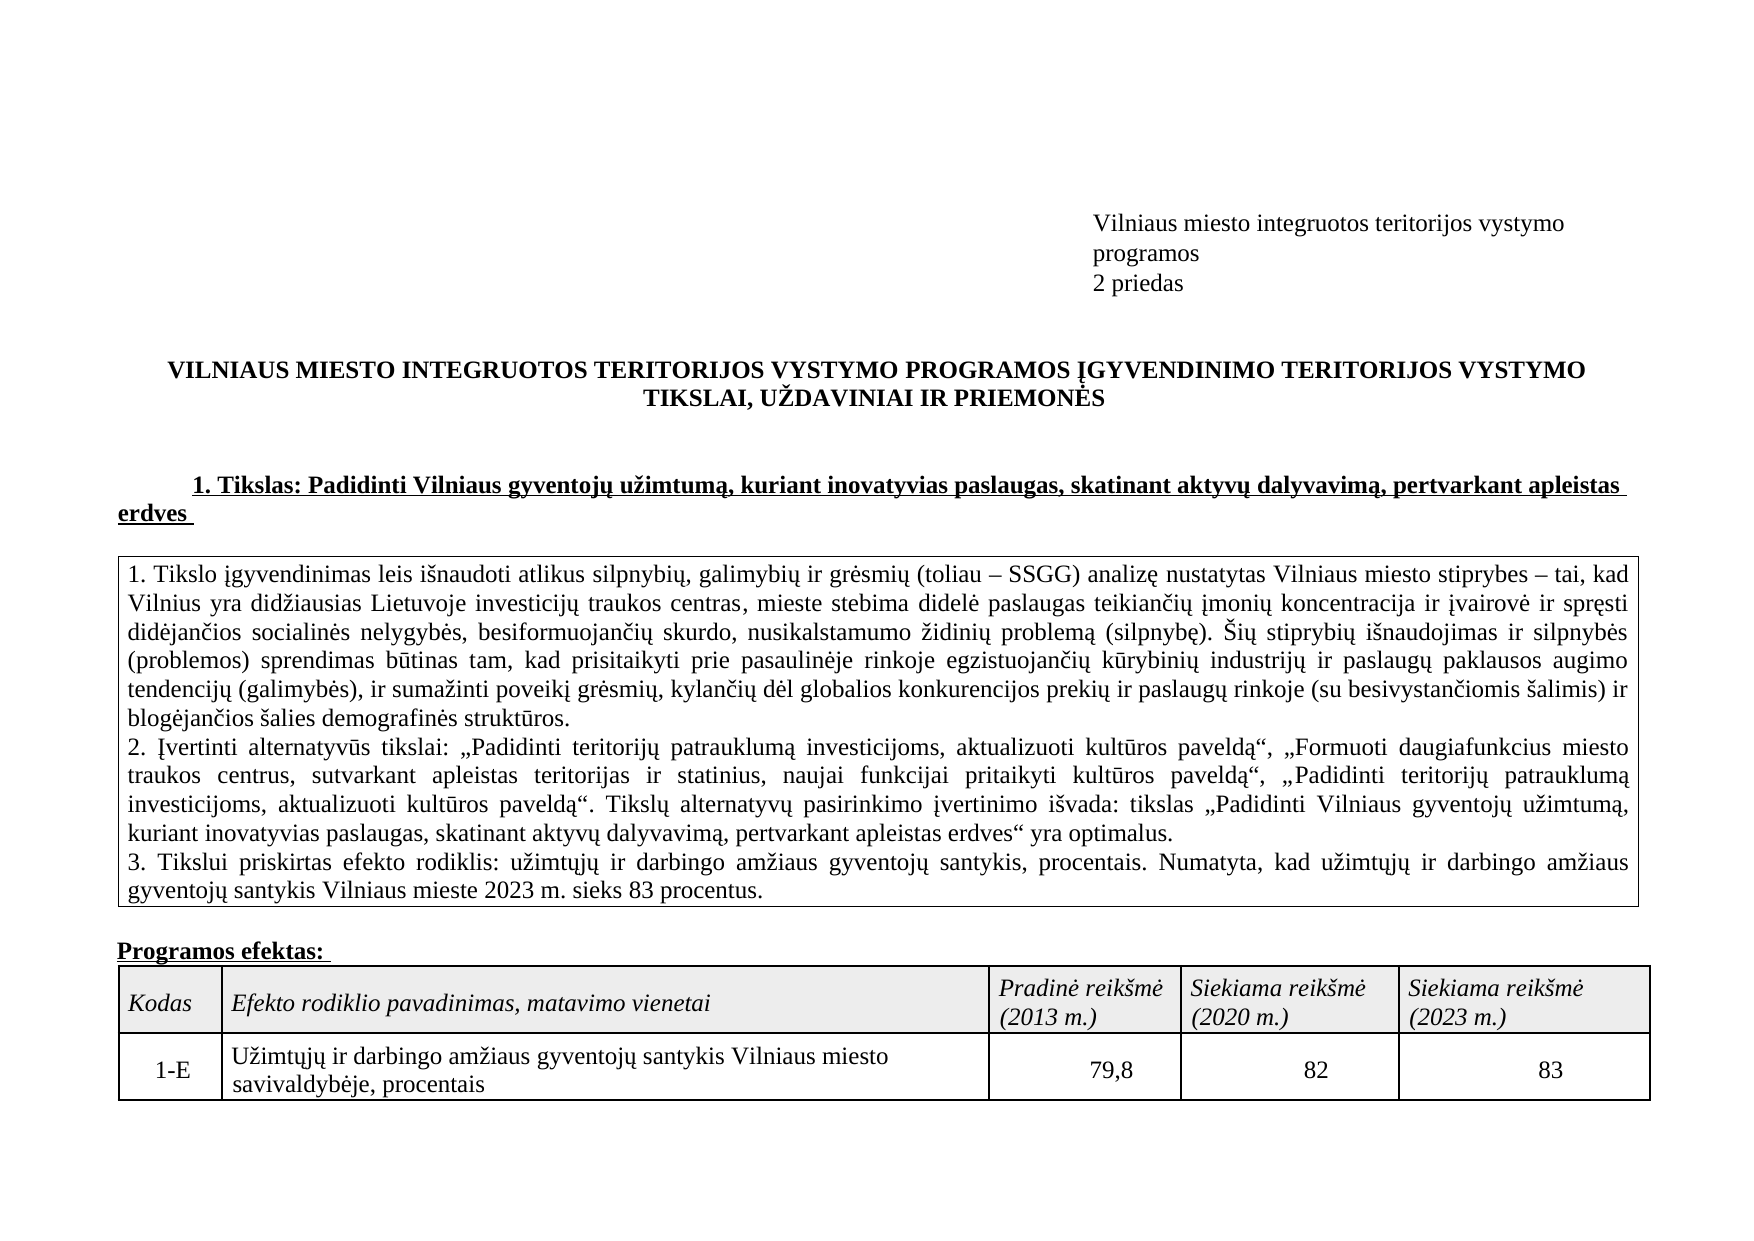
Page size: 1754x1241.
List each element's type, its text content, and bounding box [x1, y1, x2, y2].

text 2 priedas [1093, 268, 1636, 297]
text 2. Įvertinti alternatyvūs tikslai: „Padidinti teritorijų patrauklumą investicijoms, aktualizuoti kultūros paveldą“, „Formuoti daugiafunkcius miesto traukos centrus, sutvarkant apleistas teritorijas ir statinius, naujai funkcijai pritaikyti kultūros paveldą“, „Padidinti teritorijų patrauklumą investicijoms, aktualizuoti kultūros paveldą“. Tikslų alternatyvų pasirinkimo įvertinimo išvada: tikslas „Padidinti Vilniaus gyventojų užimtumą, kuriant inovatyvias paslaugas, skatinant aktyvų dalyvavimą, pertvarkant apleistas erdves“ yra optimalus. [119, 728, 1638, 843]
table_header Siekiama reikšmė (2023 m.) [1400, 967, 1649, 1032]
text Programos efektas: [117, 936, 1683, 965]
table_cell 83 [1400, 1034, 1649, 1099]
table_cell 82 [1182, 1034, 1398, 1099]
table_header Kodas [120, 967, 221, 1032]
table_header Efekto rodiklio pavadinimas, matavimo vienetai [223, 967, 988, 1032]
text 1. Tikslo įgyvendinimas leis išnaudoti atlikus silpnybių, galimybių ir grėsmių (toliau – SSGG) analizę nustatytas Vilniaus miesto stiprybes – tai, kad Vilnius yra didžiausias Lietuvoje investicijų traukos centras, mieste stebima didelė paslaugas teikiančių įmonių koncentracija ir įvairovė ir spręsti didėjančios socialinės nelygybės, besiformuojančių skurdo, nusikalstamumo židinių problemą (silpnybę). Šių stiprybių išnaudojimas ir silpnybės (problemos) sprendimas būtinas tam, kad prisitaikyti prie pasaulinėje rinkoje egzistuojančių kūrybinių industrijų ir paslaugų paklausos augimo tendencijų (galimybės), ir sumažinti poveikį grėsmių, kylančių dėl globalios konkurencijos prekių ir paslaugų rinkoje (su besivystančiomis šalimis) ir blogėjančios šalies demografinės struktūros. [119, 557, 1638, 728]
table_cell Užimtųjų ir darbingo amžiaus gyventojų santykis Vilniaus miesto savivaldybėje, procentais [223, 1034, 988, 1099]
table_header Siekiama reikšmė (2020 m.) [1182, 967, 1398, 1032]
text Vilniaus miesto integruotos teritorijos vystymo programos [1093, 208, 1636, 267]
text 1. Tikslas: Padidinti Vilniaus gyventojų užimtumą, kuriant inovatyvias paslaugas, skatinant aktyvų dalyvavimą, pertvarkant apleistas erdves [118, 470, 1683, 527]
table_cell 1-E [120, 1034, 221, 1099]
text 3. Tikslui priskirtas efekto rodiklis: užimtųjų ir darbingo amžiaus gyventojų santykis, procentais. Numatyta, kad užimtųjų ir darbingo amžiaus gyventojų santykis Vilniaus mieste 2023 m. sieks 83 procentus. [119, 843, 1638, 906]
table_header Pradinė reikšmė (2013 m.) [990, 967, 1180, 1032]
table_cell 79,8 [990, 1034, 1180, 1099]
text VILNIAUS MIESTO INTEGRUOTOS TERITORIJOS VYSTYMO PROGRAMOS ĮGYVENDINIMO TERITORIJOS VYSTYMO TIKSLAI, UŽDAVINIAI IR PRIEMONĖS [118, 355, 1635, 412]
